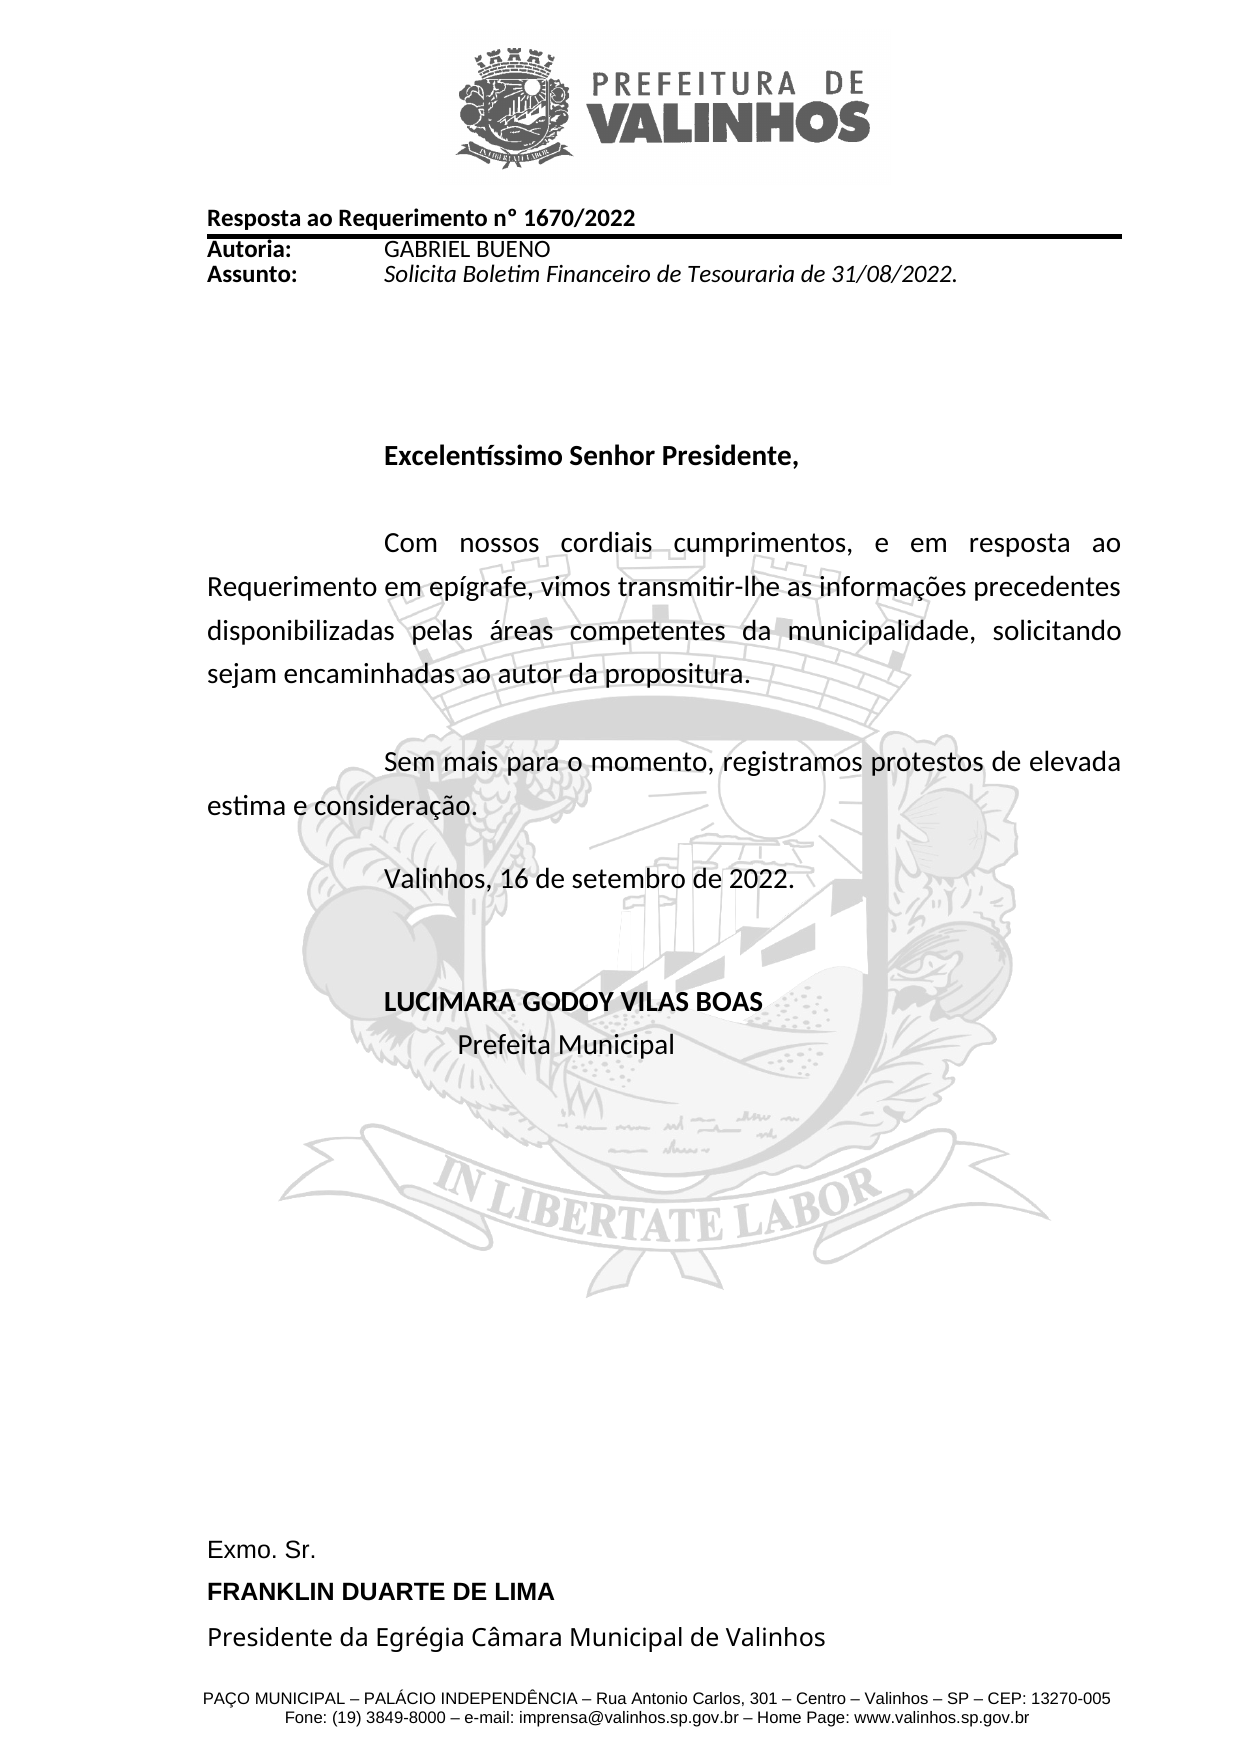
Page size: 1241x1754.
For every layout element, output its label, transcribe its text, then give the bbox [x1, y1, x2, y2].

text Valinhos, 16 de setembro de 2022. [1094, 866, 1122, 895]
text Sem mais para o momento, registramos protestos de elevada estima e consideração. [207, 749, 235, 822]
text Prefeita Municipal [1094, 1033, 1122, 1062]
text Prefeita Municipal [207, 1033, 235, 1062]
picture [438, 29, 891, 185]
picture [235, 506, 1094, 1342]
picture [1090, 584, 1094, 594]
text LUCIMARA GODOY VILAS BOAS [1094, 989, 1122, 1018]
text LUCIMARA GODOY VILAS BOAS [207, 989, 235, 1018]
text Valinhos, 16 de setembro de 2022. [207, 866, 235, 895]
text Excelentíssimo Senhor Presidente, [207, 443, 1122, 472]
text Sem mais para o momento, registramos protestos de elevada estima e consideração. [1094, 749, 1122, 822]
